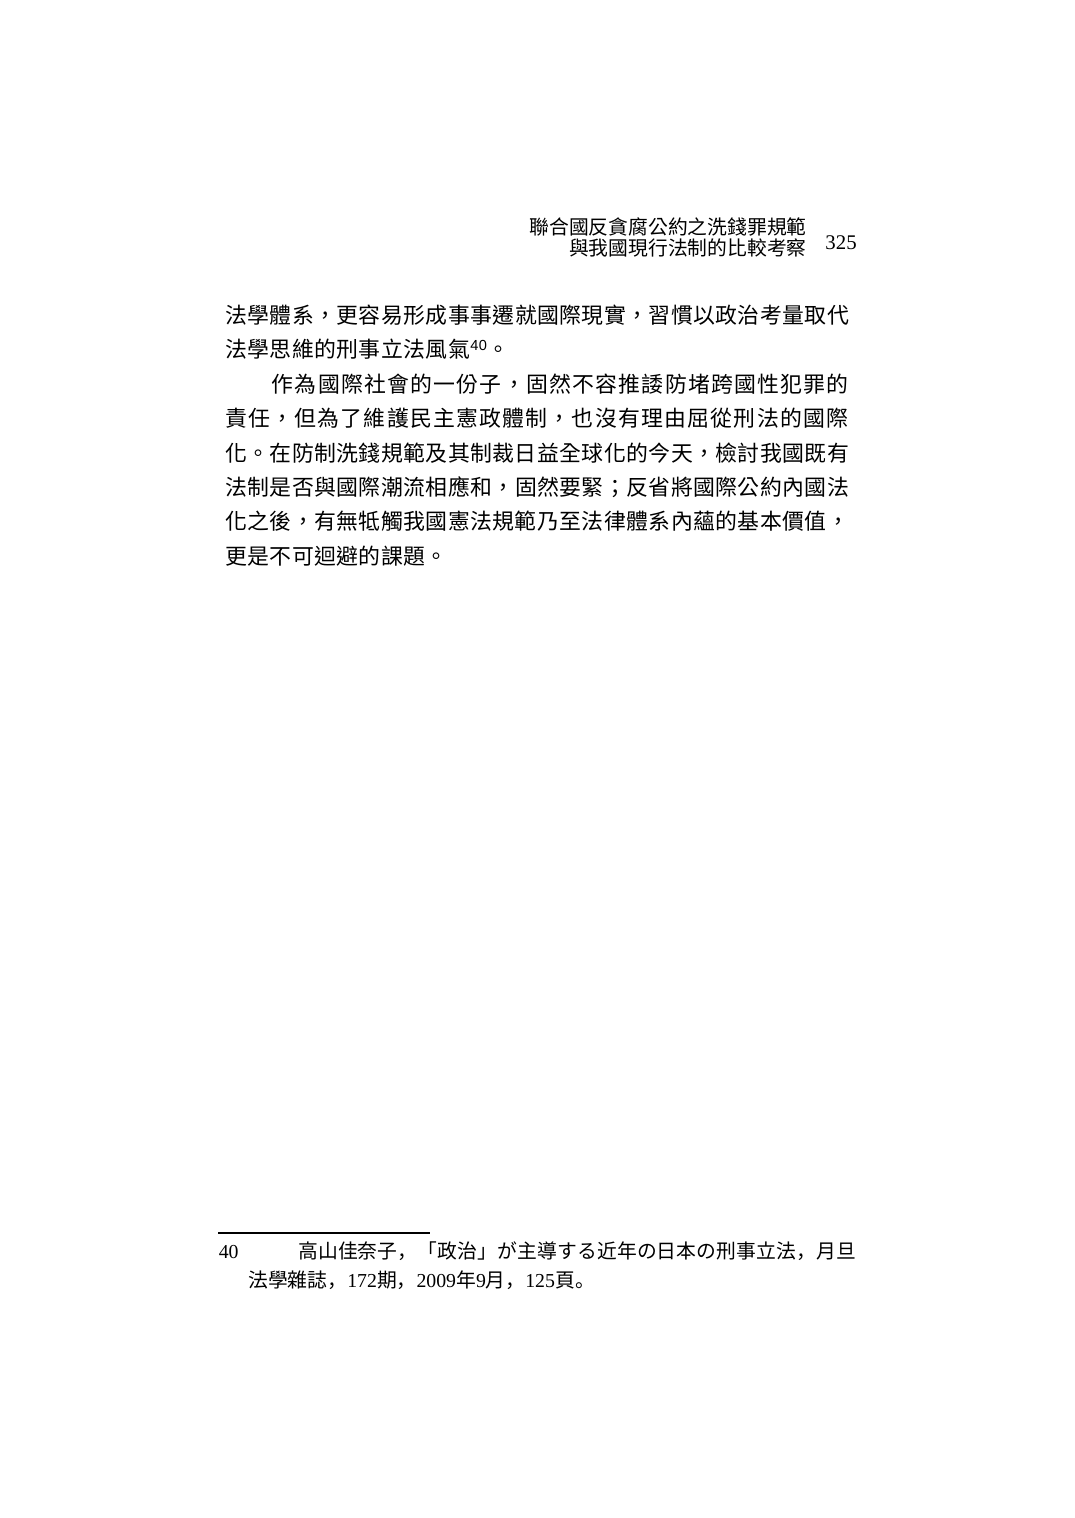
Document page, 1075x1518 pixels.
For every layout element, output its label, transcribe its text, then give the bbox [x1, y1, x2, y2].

text 法學體系，更容易形成事事遷就國際現實，習慣以政治考量取代法學思維的刑事立法風氣。 [225, 295, 850, 364]
text 高山佳奈子，「政治」が主導する近年の日本の刑事立法，月旦法學雜誌，172期，2009年9月，125頁。 [218, 1233, 856, 1293]
text 作為國際社會的一份子，固然不容推諉防堵跨國性犯罪的責任，但為了維護民主憲政體制，也沒有理由屈從刑法的國際化。在防制洗錢規範及其制裁日益全球化的今天，檢討我國既有法制是否與國際潮流相應和，固然要緊；反省將國際公約內國法化之後，有無牴觸我國憲法規範乃至法律體系內蘊的基本價值，更是不可迴避的課題。 [225, 364, 850, 570]
